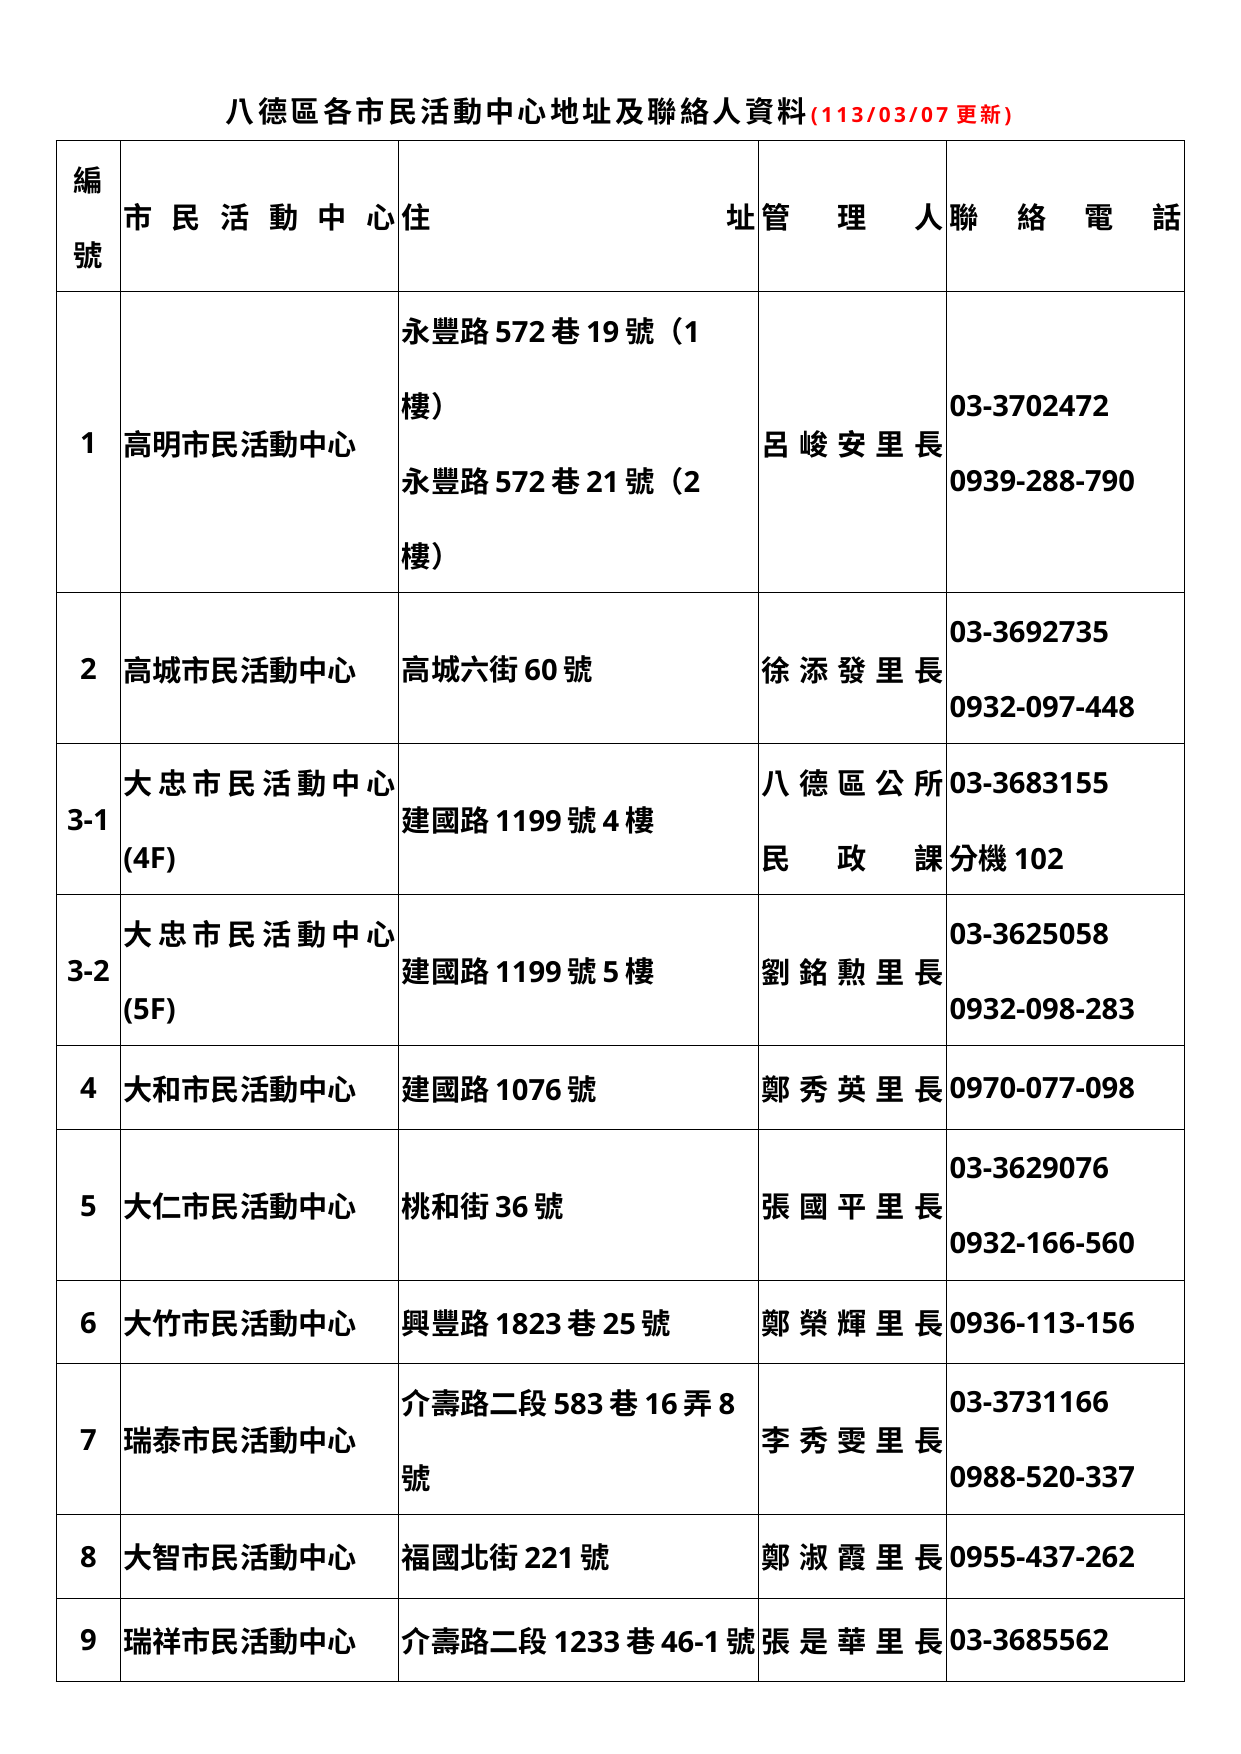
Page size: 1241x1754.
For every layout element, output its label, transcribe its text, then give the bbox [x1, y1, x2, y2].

table_cell 介壽路二段583巷16弄8號 [399, 1364, 758, 1514]
table_cell 建國路1199號4樓 [399, 744, 758, 894]
table_cell 03-3625058 0932-098-283 [947, 895, 1184, 1045]
table_cell 3-1 [57, 744, 120, 894]
table_cell 永豐路572巷19號（1樓） 永豐路572巷21號（2樓） [399, 292, 758, 592]
table_cell 大忠市民活動中心(5F) [121, 895, 398, 1045]
table_cell 鄭榮輝里長 [759, 1281, 946, 1363]
table_cell 興豐路1823巷25號 [399, 1281, 758, 1363]
table_cell 03-3629076 0932-166-560 [947, 1130, 1184, 1280]
table_cell 介壽路二段1233巷46-1號 [399, 1599, 758, 1681]
table_cell 高城市民活動中心 [121, 593, 398, 743]
table_cell 劉銘勲里長 [759, 895, 946, 1045]
table_cell 0955-437-262 [947, 1515, 1184, 1597]
table_cell 2 [57, 593, 120, 743]
table_header 聯絡電話 [947, 141, 1184, 291]
table_cell 李秀雯里長 [759, 1364, 946, 1514]
table_cell 6 [57, 1281, 120, 1363]
table_cell 鄭淑霞里長 [759, 1515, 946, 1597]
table_cell 建國路1076號 [399, 1046, 758, 1129]
table_header 住址 [399, 141, 758, 291]
table_cell 大竹市民活動中心 [121, 1281, 398, 1363]
table_cell 0970-077-098 [947, 1046, 1184, 1129]
table_cell 高城六街60號 [399, 593, 758, 743]
table_cell 7 [57, 1364, 120, 1514]
table_cell 八德區公所 民政課 [759, 744, 946, 894]
table_header 編號 [57, 141, 120, 291]
table_cell 03-3683155 分機102 [947, 744, 1184, 894]
table_cell 9 [57, 1599, 120, 1681]
table_cell 高明市民活動中心 [121, 292, 398, 592]
table_cell 福國北街221號 [399, 1515, 758, 1597]
table_cell 瑞祥市民活動中心 [121, 1599, 398, 1681]
table_cell 張國平里長 [759, 1130, 946, 1280]
table_cell 大忠市民活動中心(4F) [121, 744, 398, 894]
table_cell 03-3731166 0988-520-337 [947, 1364, 1184, 1514]
table_cell 徐添發里長 [759, 593, 946, 743]
table_cell 4 [57, 1046, 120, 1129]
table_cell 大仁市民活動中心 [121, 1130, 398, 1280]
table_cell 03-3702472 0939-288-790 [947, 292, 1184, 592]
table_cell 03-3685562 [947, 1599, 1184, 1681]
table_cell 呂峻安里長 [759, 292, 946, 592]
table_cell 桃和街36號 [399, 1130, 758, 1280]
table_header 管理人 [759, 141, 946, 291]
table_cell 鄭秀英里長 [759, 1046, 946, 1129]
table_cell 0936-113-156 [947, 1281, 1184, 1363]
table_cell 3-2 [57, 895, 120, 1045]
table_cell 建國路1199號5樓 [399, 895, 758, 1045]
table_cell 8 [57, 1515, 120, 1597]
table_cell 03-3692735 0932-097-448 [947, 593, 1184, 743]
table_cell 張是華里長 [759, 1599, 946, 1681]
table_header 市民活動中心 [121, 141, 398, 291]
table_cell 瑞泰市民活動中心 [121, 1364, 398, 1514]
table_cell 5 [57, 1130, 120, 1280]
table_cell 大智市民活動中心 [121, 1515, 398, 1597]
table_cell 1 [57, 292, 120, 592]
table_cell 大和市民活動中心 [121, 1046, 398, 1129]
